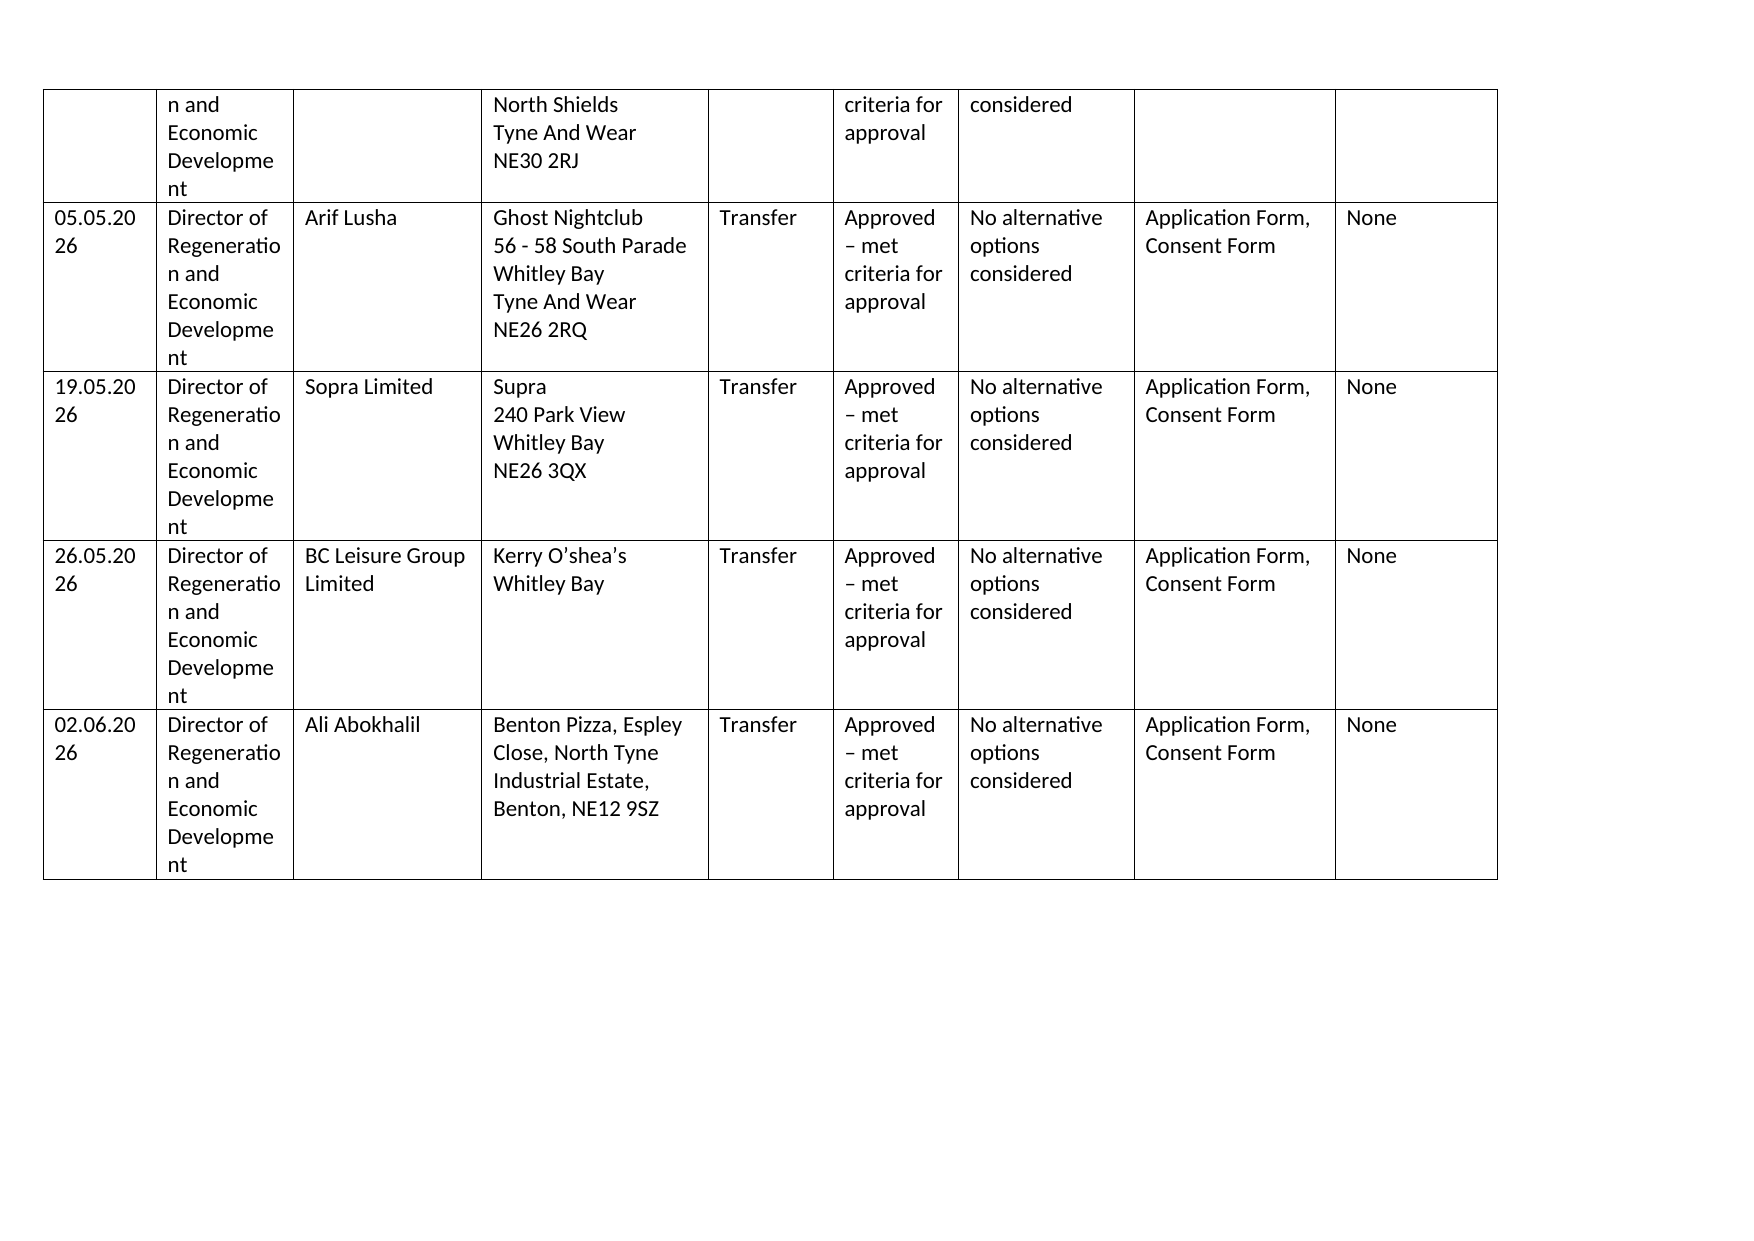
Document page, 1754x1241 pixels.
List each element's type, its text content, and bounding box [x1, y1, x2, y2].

table_cell Director of Regeneration and Economic Development [157, 372, 293, 540]
table_cell Application Form, Consent Form [1135, 203, 1335, 371]
table_cell Transfer [709, 203, 833, 371]
table_cell Approved – met criteria for approval [834, 710, 958, 878]
table_cell Approved – met criteria for approval [834, 541, 958, 709]
table_cell Application Form, Consent Form [1135, 372, 1335, 540]
table_cell criteria for approval [834, 90, 958, 202]
table_cell 19.05.2026 [44, 372, 156, 540]
table_cell None [1336, 203, 1497, 371]
table_cell 05.05.2026 [44, 203, 156, 371]
table_cell Application Form, Consent Form [1135, 541, 1335, 709]
table_cell BC Leisure Group Limited [294, 541, 481, 709]
table_cell Application Form, Consent Form [1135, 710, 1335, 878]
table_cell Approved – met criteria for approval [834, 372, 958, 540]
table_cell No alternative options considered [959, 710, 1134, 878]
table_cell considered [959, 90, 1134, 202]
table_cell Director of Regeneration and Economic Development [157, 710, 293, 878]
table_cell Director of Regeneration and Economic Development [157, 541, 293, 709]
table_cell [294, 90, 481, 202]
table_cell Approved – met criteria for approval [834, 203, 958, 371]
table_cell No alternative options considered [959, 203, 1134, 371]
table_cell Director of Regeneration and Economic Development [157, 203, 293, 371]
table_cell 02.06.2026 [44, 710, 156, 878]
table_cell North Shields Tyne And Wear NE30 2RJ [482, 90, 708, 202]
table_cell [44, 90, 156, 202]
table_cell No alternative options considered [959, 372, 1134, 540]
table_cell Sopra Limited [294, 372, 481, 540]
table_cell Transfer [709, 372, 833, 540]
table_cell Kerry O’shea’s Whitley Bay [482, 541, 708, 709]
table_cell Ali Abokhalil [294, 710, 481, 878]
table_cell None [1336, 541, 1497, 709]
table_cell Ghost Nightclub 56 - 58 South Parade Whitley Bay Tyne And Wear NE26 2RQ [482, 203, 708, 371]
table_cell Arif Lusha [294, 203, 481, 371]
table_cell Transfer [709, 710, 833, 878]
table_cell None [1336, 372, 1497, 540]
table_cell Transfer [709, 541, 833, 709]
table_cell n and Economic Development [157, 90, 293, 202]
table_cell [1336, 90, 1497, 202]
table_cell Supra 240 Park View Whitley Bay NE26 3QX [482, 372, 708, 540]
table_cell [709, 90, 833, 202]
table_cell 26.05.2026 [44, 541, 156, 709]
table_cell [1135, 90, 1335, 202]
table_cell No alternative options considered [959, 541, 1134, 709]
table_cell Benton Pizza, Espley Close, North Tyne Industrial Estate, Benton, NE12 9SZ [482, 710, 708, 878]
table_cell None [1336, 710, 1497, 878]
